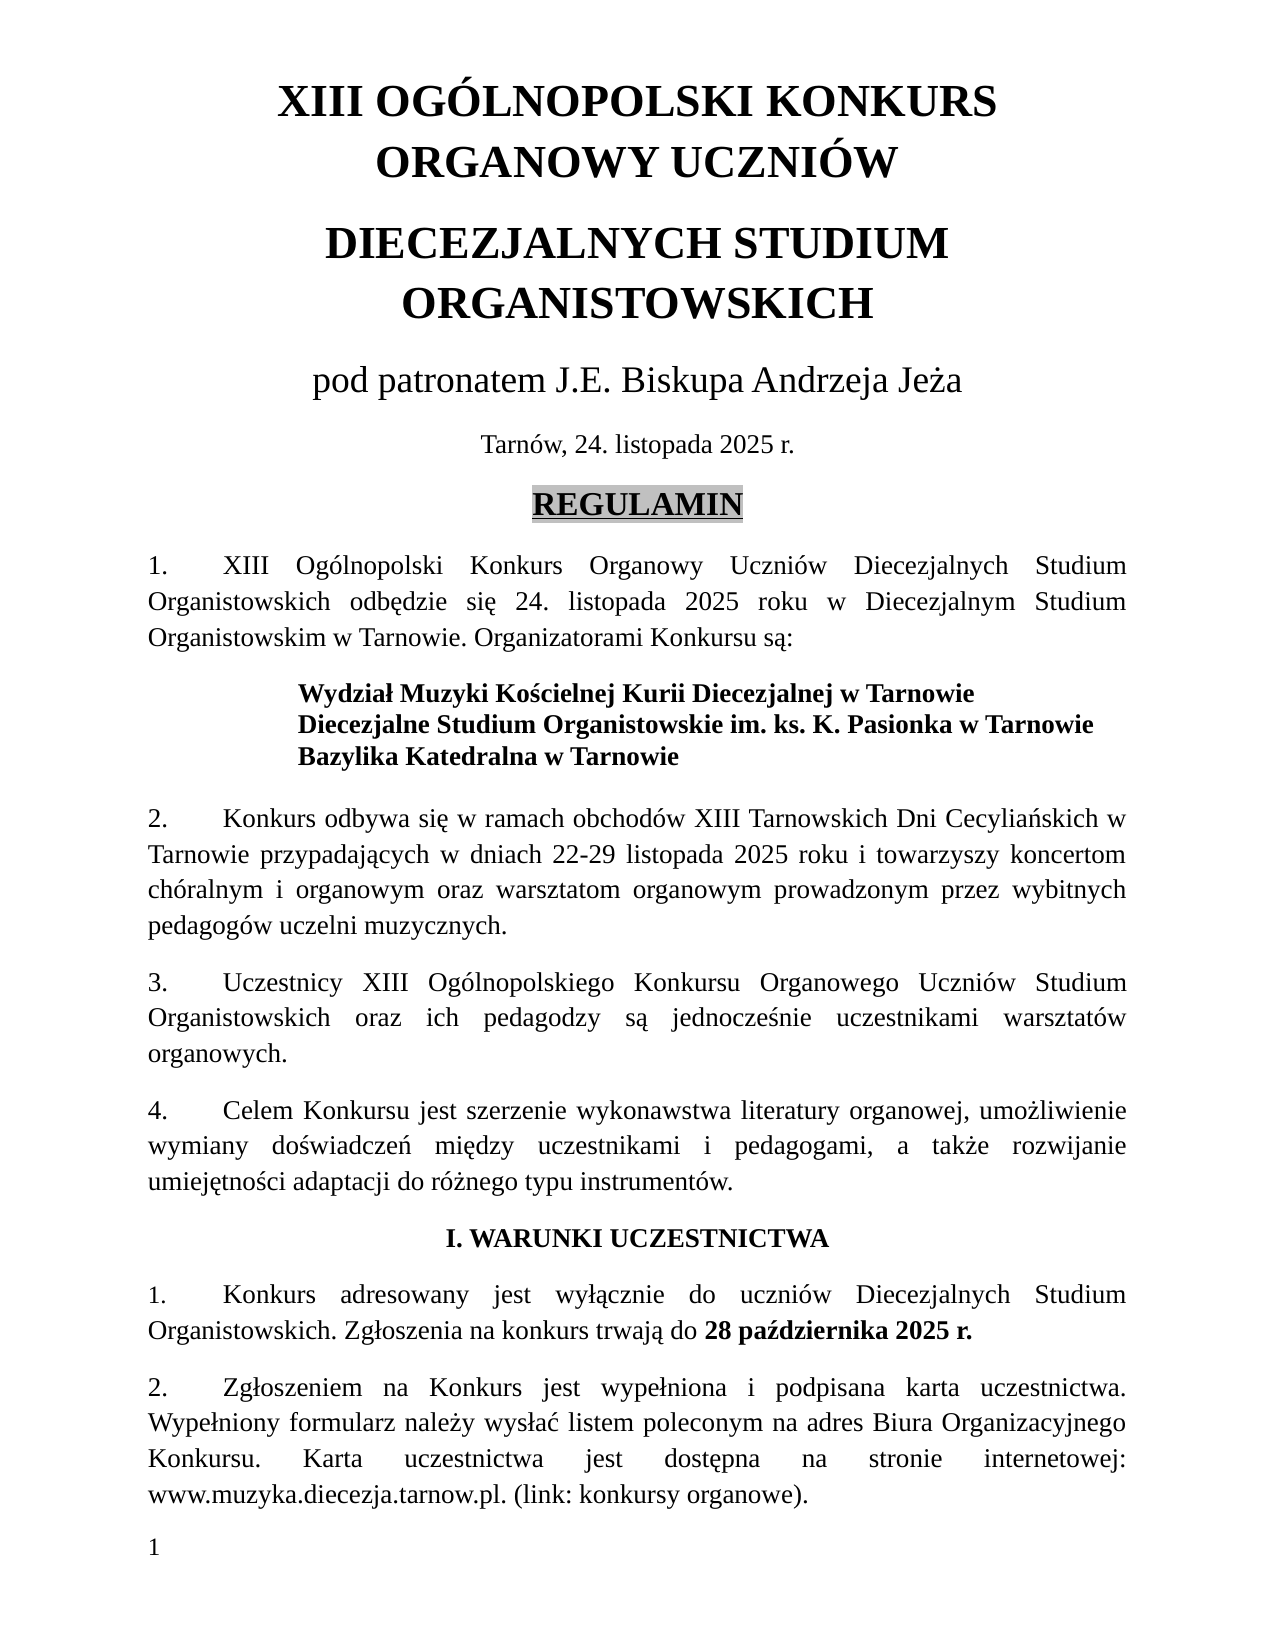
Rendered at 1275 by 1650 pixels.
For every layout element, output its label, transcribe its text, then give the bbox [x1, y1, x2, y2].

text REGULAMIN [148, 484, 1127, 523]
list Uczestnicy XIII Ogólnopolskiego Konkursu Organowego Uczniów Studium Organistowskich oraz ich pedagodzy są jednocześnie uczestnikami warsztatów organowych. [148, 966, 1127, 1068]
text XIII OGÓLNOPOLSKI KONKURS ORGANOWY UCZNIÓW [148, 74, 1127, 187]
text Wydział Muzyki Kościelnej Kurii Diecezjalnej w Tarnowie [148, 677, 1127, 708]
list Zgłoszeniem na Konkurs jest wypełniona i podpisana karta uczestnictwa. Wypełniony formularz należy wysłać listem poleconym na adres Biura Organizacyjnego Konkursu. Karta uczestnictwa jest dostępna na stronie internetowej: www.muzyka.diecezja.tarnow.pl. (link: konkursy organowe). [148, 1371, 1127, 1509]
text DIECEZJALNYCH STUDIUM ORGANISTOWSKICH [148, 216, 1127, 329]
text pod patronatem J.E. Biskupa Andrzeja Jeża [148, 357, 1127, 401]
text Tarnów, 24. listopada 2025 r. [148, 428, 1127, 459]
list Celem Konkursu jest szerzenie wykonawstwa literatury organowej, umożliwienie wymiany doświadczeń między uczestnikami i pedagogami, a także rozwijanie umiejętności adaptacji do różnego typu instrumentów. [148, 1094, 1127, 1196]
text Diecezjalne Studium Organistowskie im. ks. K. Pasionka w Tarnowie [148, 708, 1127, 740]
text Bazylika Katedralna w Tarnowie [148, 740, 1127, 771]
list XIII Ogólnopolski Konkurs Organowy Uczniów Diecezjalnych Studium Organistowskich odbędzie się 24. listopada 2025 roku w Diecezjalnym Studium Organistowskim w Tarnowie. Organizatorami Konkursu są: [148, 549, 1127, 652]
list Konkurs odbywa się w ramach obchodów XIII Tarnowskich Dni Cecyliańskich w Tarnowie przypadających w dniach 22-29 listopada 2025 roku i towarzyszy koncertom chóralnym i organowym oraz warsztatom organowym prowadzonym przez wybitnych pedagogów uczelni muzycznych. [148, 802, 1127, 940]
text I. WARUNKI UCZESTNICTWA [148, 1222, 1127, 1253]
list Konkurs adresowany jest wyłącznie do uczniów Diecezjalnych Studium Organistowskich. Zgłoszenia na konkurs trwają do 28 października 2025 r. [148, 1278, 1127, 1345]
